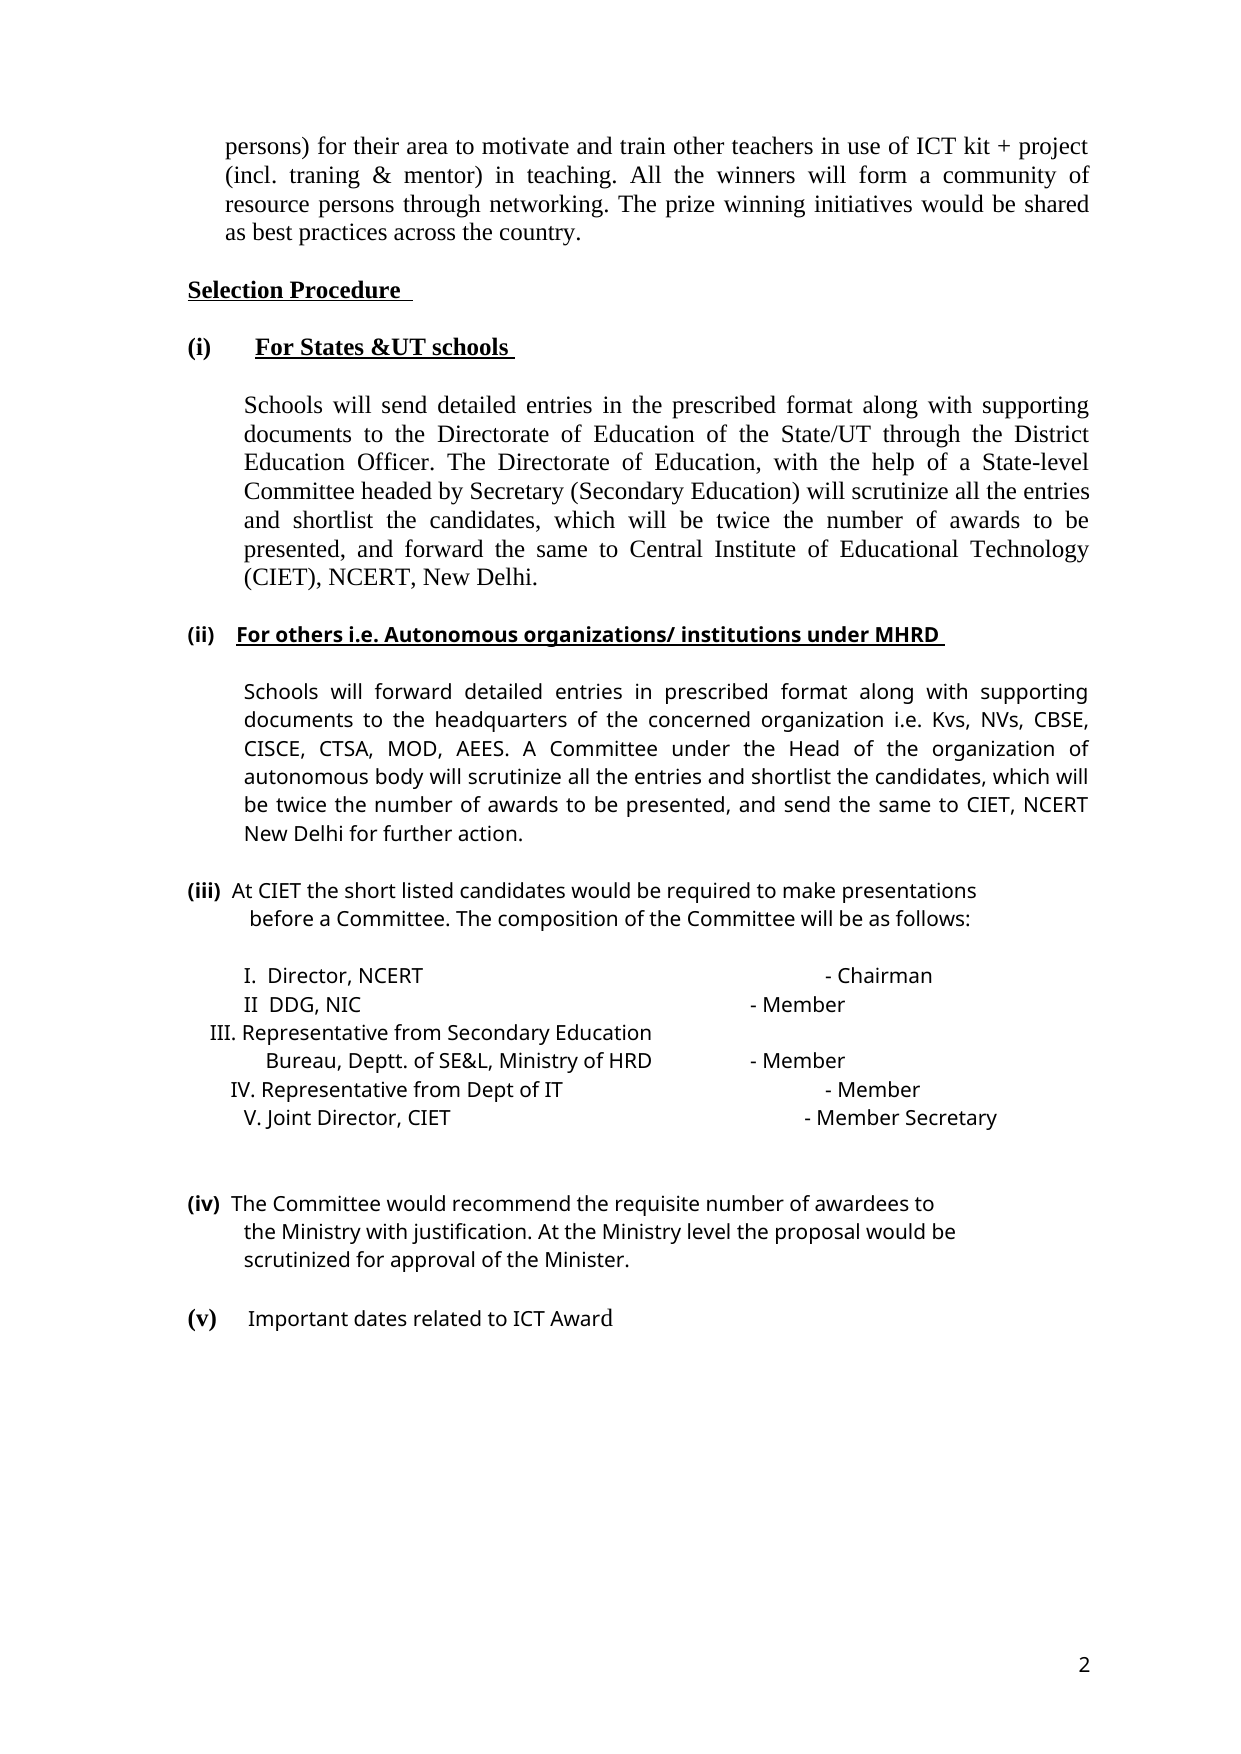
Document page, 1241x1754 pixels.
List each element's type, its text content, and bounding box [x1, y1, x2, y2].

text (i) For States &UT schools [150, 332, 1090, 361]
text Schools will send detailed entries in the prescribed format along with supporting documents to the Directorate of Education of the State/UT through the District Education Officer. The Directorate of Education, with the help of a State-level Committee headed by Secretary (Secondary Education) will scrutinize all the entries and shortlist the candidates, which will be twice the number of awards to be presented, and forward the same to Central Institute of Educational Technology (CIET), NCERT, New Delhi. [244, 390, 1090, 591]
subtitle III. Representative from Secondary Education [150, 1018, 1090, 1047]
text persons) for their area to motivate and train other teachers in use of ICT kit + project (incl. traning & mentor) in teaching. All the winners will form a community of resource persons through networking. The prize winning initiatives would be shared as best practices across the country. [225, 131, 1090, 246]
subtitle (iii) At CIET the short listed candidates would be required to make presentations [187, 876, 1090, 904]
subtitle IV. Representative from Dept of IT - Member [150, 1075, 1090, 1103]
subtitle scrutinized for approval of the Minister. [150, 1246, 1090, 1274]
subtitle V. Joint Director, CIET - Member Secretary [244, 1103, 1090, 1132]
subtitle before a Committee. The composition of the Committee will be as follows: [244, 904, 1090, 933]
subtitle II DDG, NIC - Member [244, 990, 1090, 1018]
subtitle Bureau, Deptt. of SE&L, Ministry of HRD - Member [244, 1047, 1090, 1075]
subtitle I. Director, NCERT - Chairman [244, 961, 1090, 990]
subtitle Schools will forward detailed entries in prescribed format along with supporting documents to the headquarters of the concerned organization i.e. Kvs, NVs, CBSE, CISCE, CTSA, MOD, AEES. A Committee under the Head of the organization of autonomous body will scrutinize all the entries and shortlist the candidates, which will be twice the number of awards to be presented, and send the same to CIET, NCERT New Delhi for further action. [244, 677, 1090, 847]
text (v) Important dates related to ICT Award [187, 1303, 1090, 1332]
text Selection Procedure [150, 275, 1090, 304]
subtitle (iv) The Committee would recommend the requisite number of awardees to [150, 1189, 1090, 1217]
subtitle the Ministry with justification. At the Ministry level the proposal would be [150, 1217, 1090, 1246]
subtitle (ii) For others i.e. Autonomous organizations/ institutions under MHRD [150, 620, 1090, 648]
